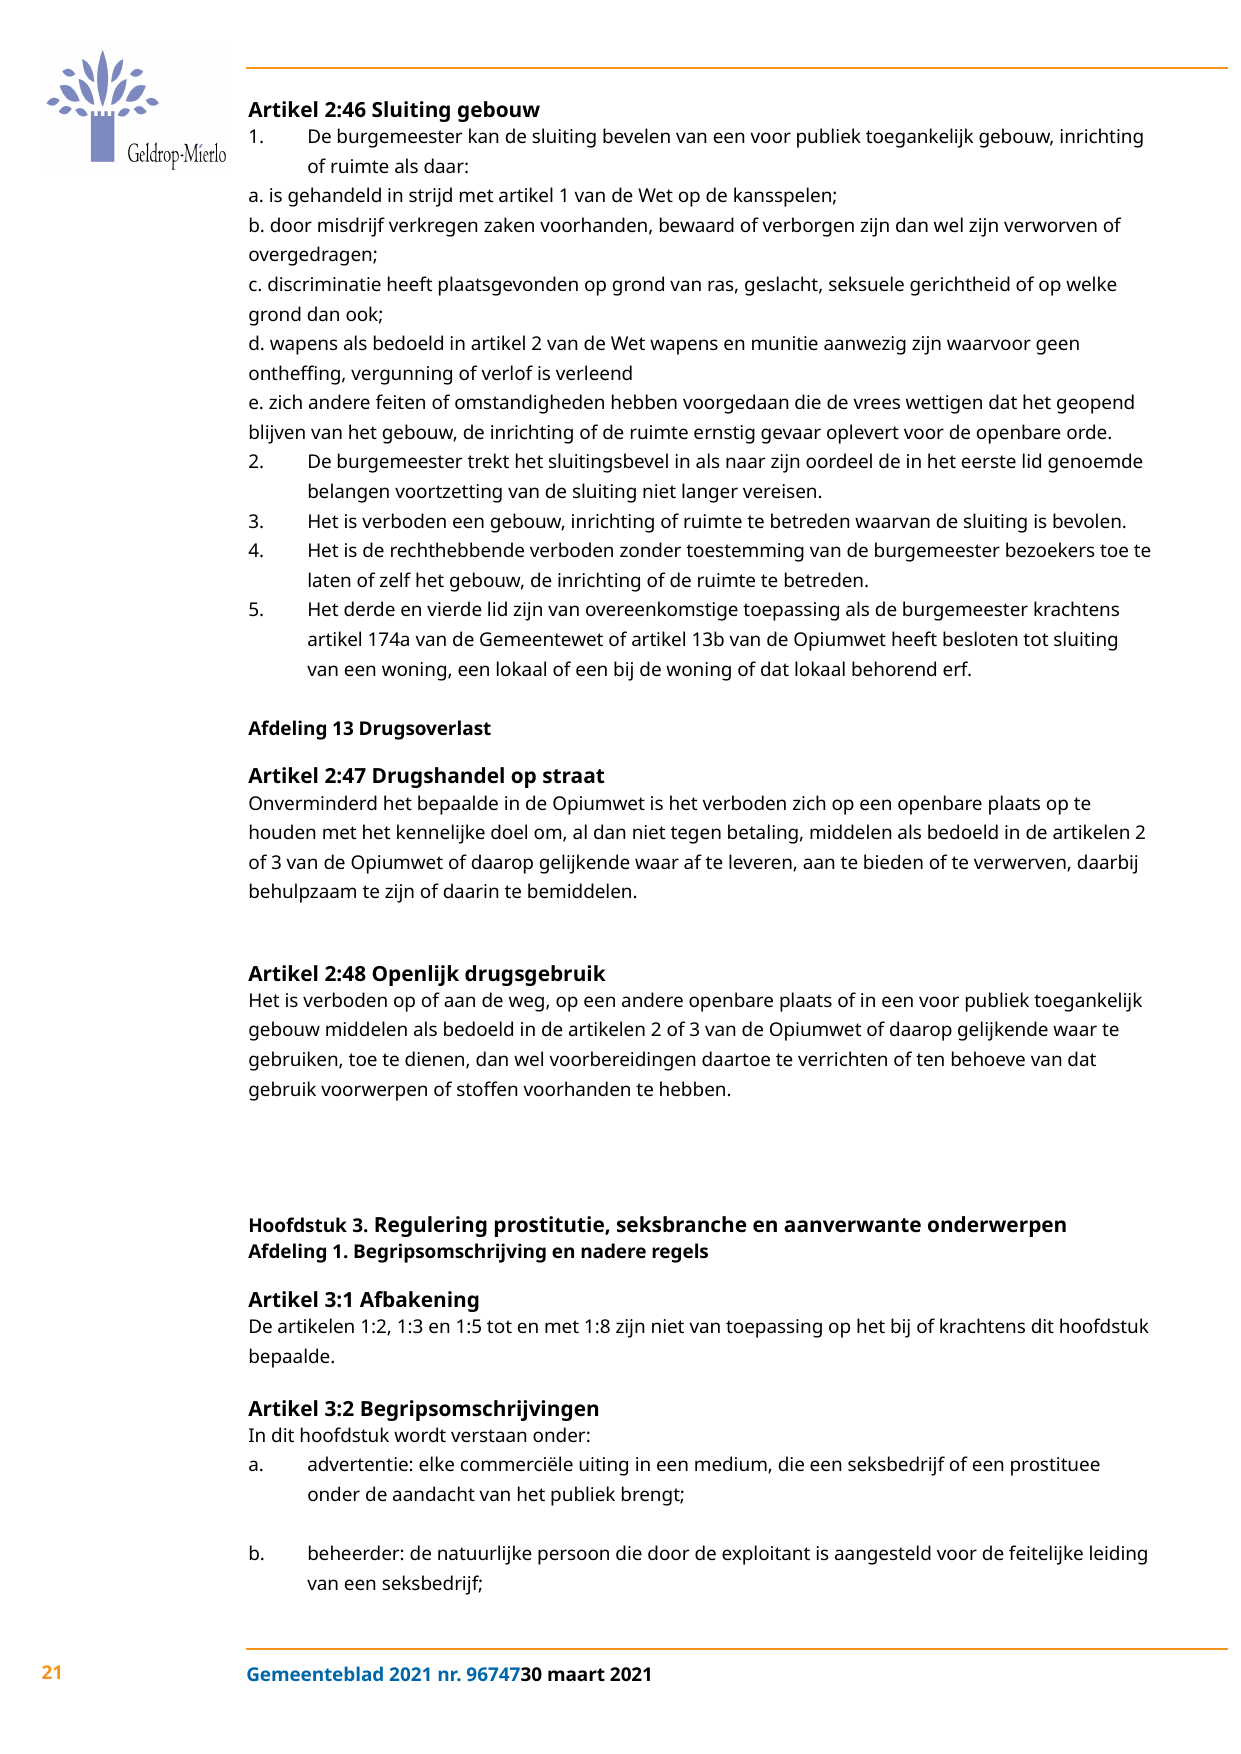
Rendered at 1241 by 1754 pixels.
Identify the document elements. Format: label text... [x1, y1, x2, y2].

picture [41, 47, 231, 172]
text Artikel 3:2 Begripsomschrijvingen [248, 1394, 1152, 1422]
text Het is verboden op of aan de weg, op een andere openbare plaats of in een voor publiek toegankelijk gebouw middelen als bedoeld in de artikelen 2 of 3 van de Opiumwet of daarop gelijkende waar te gebruiken, toe te dienen, dan wel voorbereidingen daartoe te verrichten of ten behoeve van dat gebruik voorwerpen of stoffen voorhanden te hebben. [248, 987, 1152, 1102]
list Het derde en vierde lid zijn van overeenkomstige toepassing als de burgemeester krachtens artikel 174a van de Gemeentewet of artikel 13b van de Opiumwet heeft besloten tot sluiting van een woning, een lokaal of een bij de woning of dat lokaal behorend erf. [248, 597, 1152, 681]
text c. discriminatie heeft plaatsgevonden op grond van ras, geslacht, seksuele gerichtheid of op welke grond dan ook; [248, 271, 1152, 326]
list beheerder: de natuurlijke persoon die door de exploitant is aangesteld voor de feitelijke leiding van een seksbedrijf; [248, 1540, 1152, 1596]
text a. is gehandeld in strijd met artikel 1 van de Wet op de kansspelen; [248, 182, 1152, 208]
text Afdeling 13 Drugsoverlast [248, 715, 1152, 741]
text Artikel 2:46 Sluiting gebouw [248, 95, 1152, 123]
text Afdeling 1. Begripsomschrijving en nadere regels [248, 1239, 1152, 1264]
text Artikel 3:1 Afbakening [248, 1285, 1152, 1314]
list Het is de rechthebbende verboden zonder toestemming van de burgemeester bezoekers toe te laten of zelf het gebouw, de inrichting of de ruimte te betreden. [248, 537, 1152, 593]
text Onverminderd het bepaalde in de Opiumwet is het verboden zich op een openbare plaats op te houden met het kennelijke doel om, al dan niet tegen betaling, middelen als bedoeld in de artikelen 2 of 3 van de Opiumwet of daarop gelijkende waar af te leveren, aan te bieden of te verwerven, daarbij behulpzaam te zijn of daarin te bemiddelen. [248, 790, 1152, 904]
text De artikelen 1:2, 1:3 en 1:5 tot en met 1:8 zijn niet van toepassing op het bij of krachtens dit hoofdstuk bepaalde. [248, 1314, 1152, 1369]
list advertentie: elke commerciële uiting in een medium, die een seksbedrijf of een prostituee onder de aandacht van het publiek brengt; [248, 1452, 1152, 1507]
list Het is verboden een gebouw, inrichting of ruimte te betreden waarvan de sluiting is bevolen. [248, 508, 1152, 533]
text In dit hoofdstuk wordt verstaan onder: [248, 1422, 1152, 1448]
list De burgemeester kan de sluiting bevelen van een voor publiek toegankelijk gebouw, inrichting of ruimte als daar: [248, 123, 1152, 178]
text Hoofdstuk 3. Regulering prostitutie, seksbranche en aanverwante onderwerpen [248, 1210, 1152, 1239]
text b. door misdrijf verkregen zaken voorhanden, bewaard of verborgen zijn dan wel zijn verworven of overgedragen; [248, 212, 1152, 267]
text Artikel 2:47 Drugshandel op straat [248, 761, 1152, 790]
text Artikel 2:48 Openlijk drugsgebruik [248, 959, 1152, 987]
text d. wapens als bedoeld in artikel 2 van de Wet wapens en munitie aanwezig zijn waarvoor geen ontheffing, vergunning of verlof is verleend [248, 330, 1152, 386]
text e. zich andere feiten of omstandigheden hebben voorgedaan die de vrees wettigen dat het geopend blijven van het gebouw, de inrichting of de ruimte ernstig gevaar oplevert voor de openbare orde. [248, 389, 1152, 445]
list De burgemeester trekt het sluitingsbevel in als naar zijn oordeel de in het eerste lid genoemde belangen voortzetting van de sluiting niet langer vereisen. [248, 449, 1152, 504]
